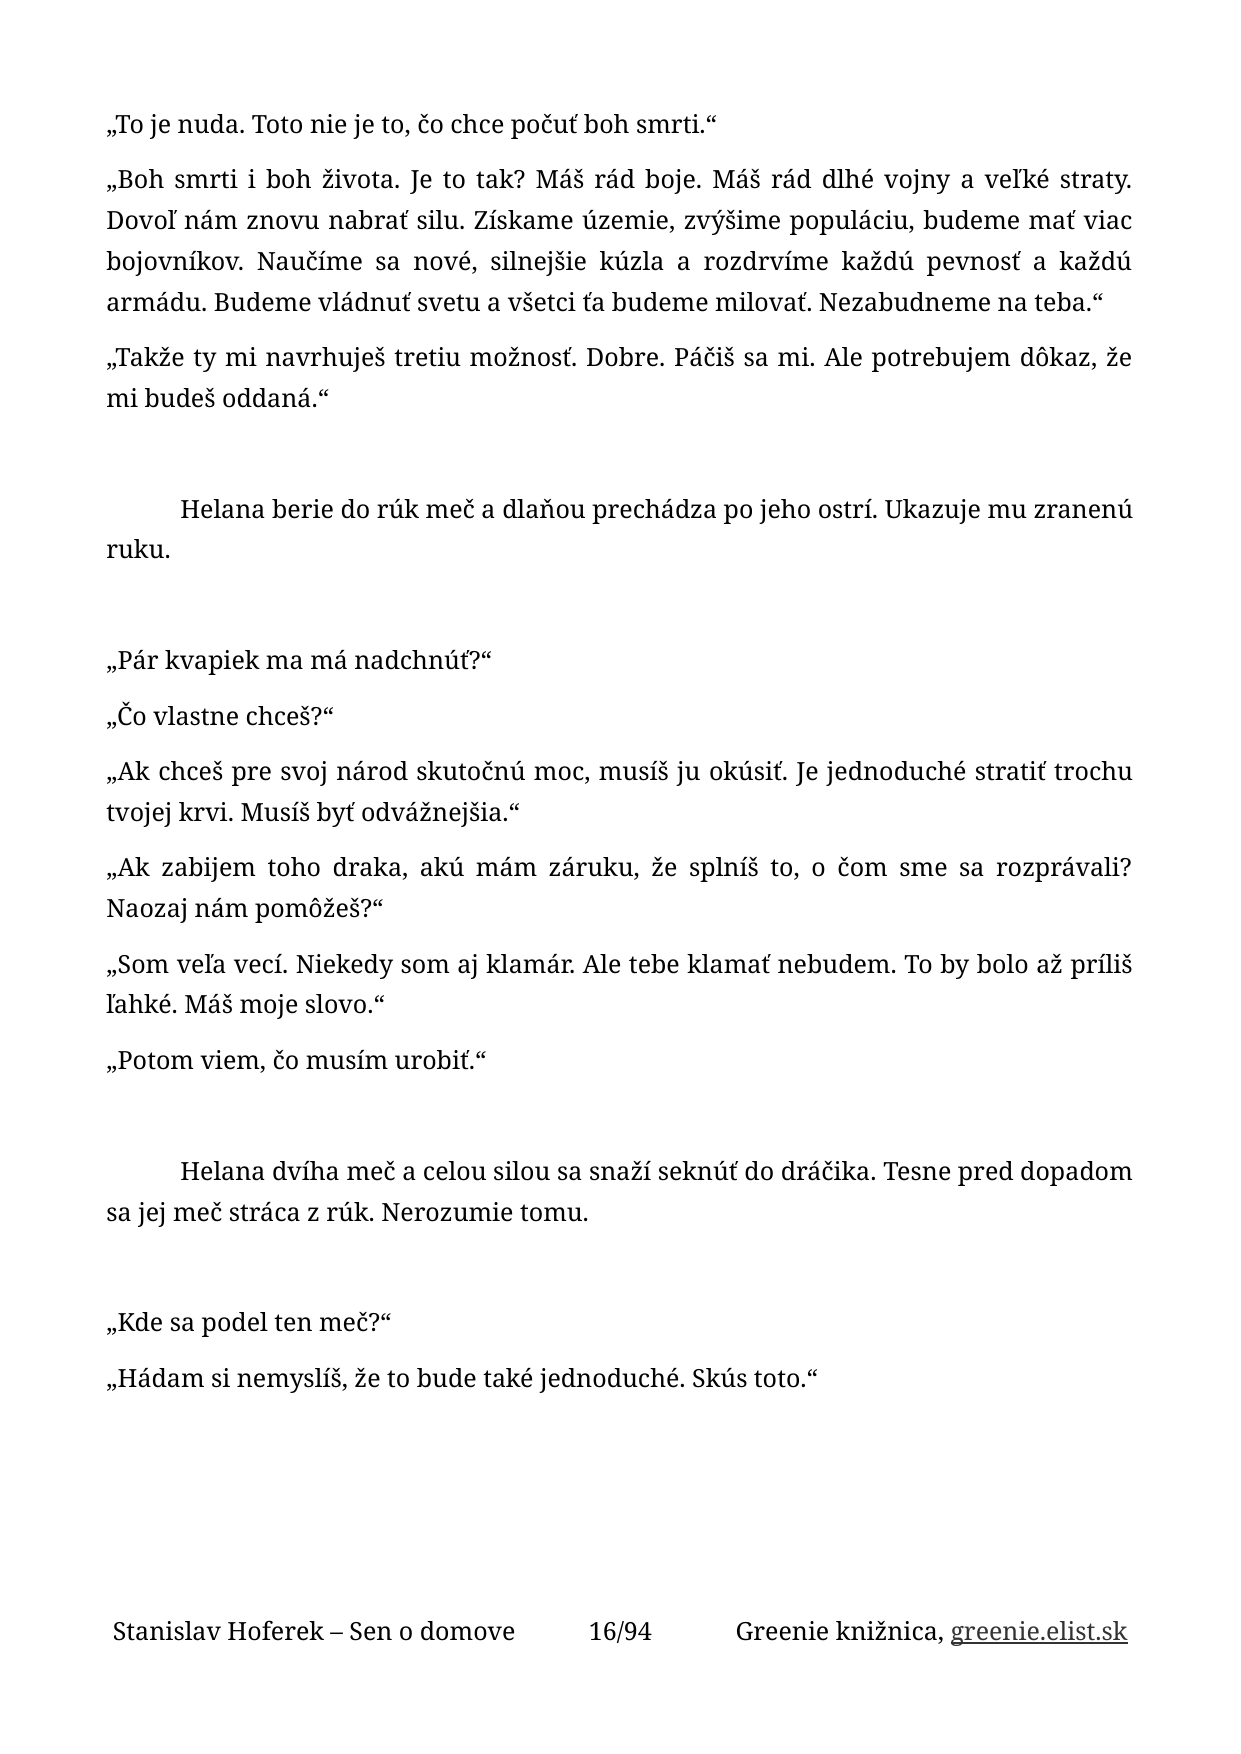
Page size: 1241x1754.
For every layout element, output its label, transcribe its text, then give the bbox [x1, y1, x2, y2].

text „Čo vlastne chceš?“ [106, 698, 1134, 732]
text „Som veľa vecí. Niekedy som aj klamár. Ale tebe klamať nebudem. To by bolo až príliš ľahké. Máš moje slovo.“ [106, 946, 1134, 1021]
text Helana berie do rúk meč a dlaňou prechádza po jeho ostrí. Ukazuje mu zranenú ruku. [106, 491, 1134, 566]
text „Pár kvapiek ma má nadchnúť?“ [106, 643, 1134, 677]
text „Hádam si nemyslíš, že to bude také jednoduché. Skús toto.“ [106, 1360, 1134, 1394]
text „To je nuda. Toto nie je to, čo chce počuť boh smrti.“ [106, 106, 1134, 140]
text „Ak zabijem toho draka, akú mám záruku, že splníš to, o čom sme sa rozprávali? Naozaj nám pomôžeš?“ [106, 850, 1134, 925]
text „Takže ty mi navrhuješ tretiu možnosť. Dobre. Páčiš sa mi. Ale potrebujem dôkaz, že mi budeš oddaná.“ [106, 339, 1134, 414]
text „Kde sa podel ten meč?“ [106, 1305, 1134, 1339]
text „Boh smrti i boh života. Je to tak? Máš rád boje. Máš rád dlhé vojny a veľké straty. Dovoľ nám znovu nabrať silu. Získame územie, zvýšime populáciu, budeme mať viac bojovníkov. Naučíme sa nové, silnejšie kúzla a rozdrvíme každú pevnosť a každú armádu. Budeme vládnuť svetu a všetci ťa budeme milovať. Nezabudneme na teba.“ [106, 162, 1134, 318]
text „Potom viem, čo musím urobiť.“ [106, 1042, 1134, 1077]
text Helana dvíha meč a celou silou sa snaží seknúť do dráčika. Tesne pred dopadom sa jej meč stráca z rúk. Nerozumie tomu. [106, 1153, 1134, 1228]
text „Ak chceš pre svoj národ skutočnú moc, musíš ju okúsiť. Je jednoduché stratiť trochu tvojej krvi. Musíš byť odvážnejšia.“ [106, 754, 1134, 829]
